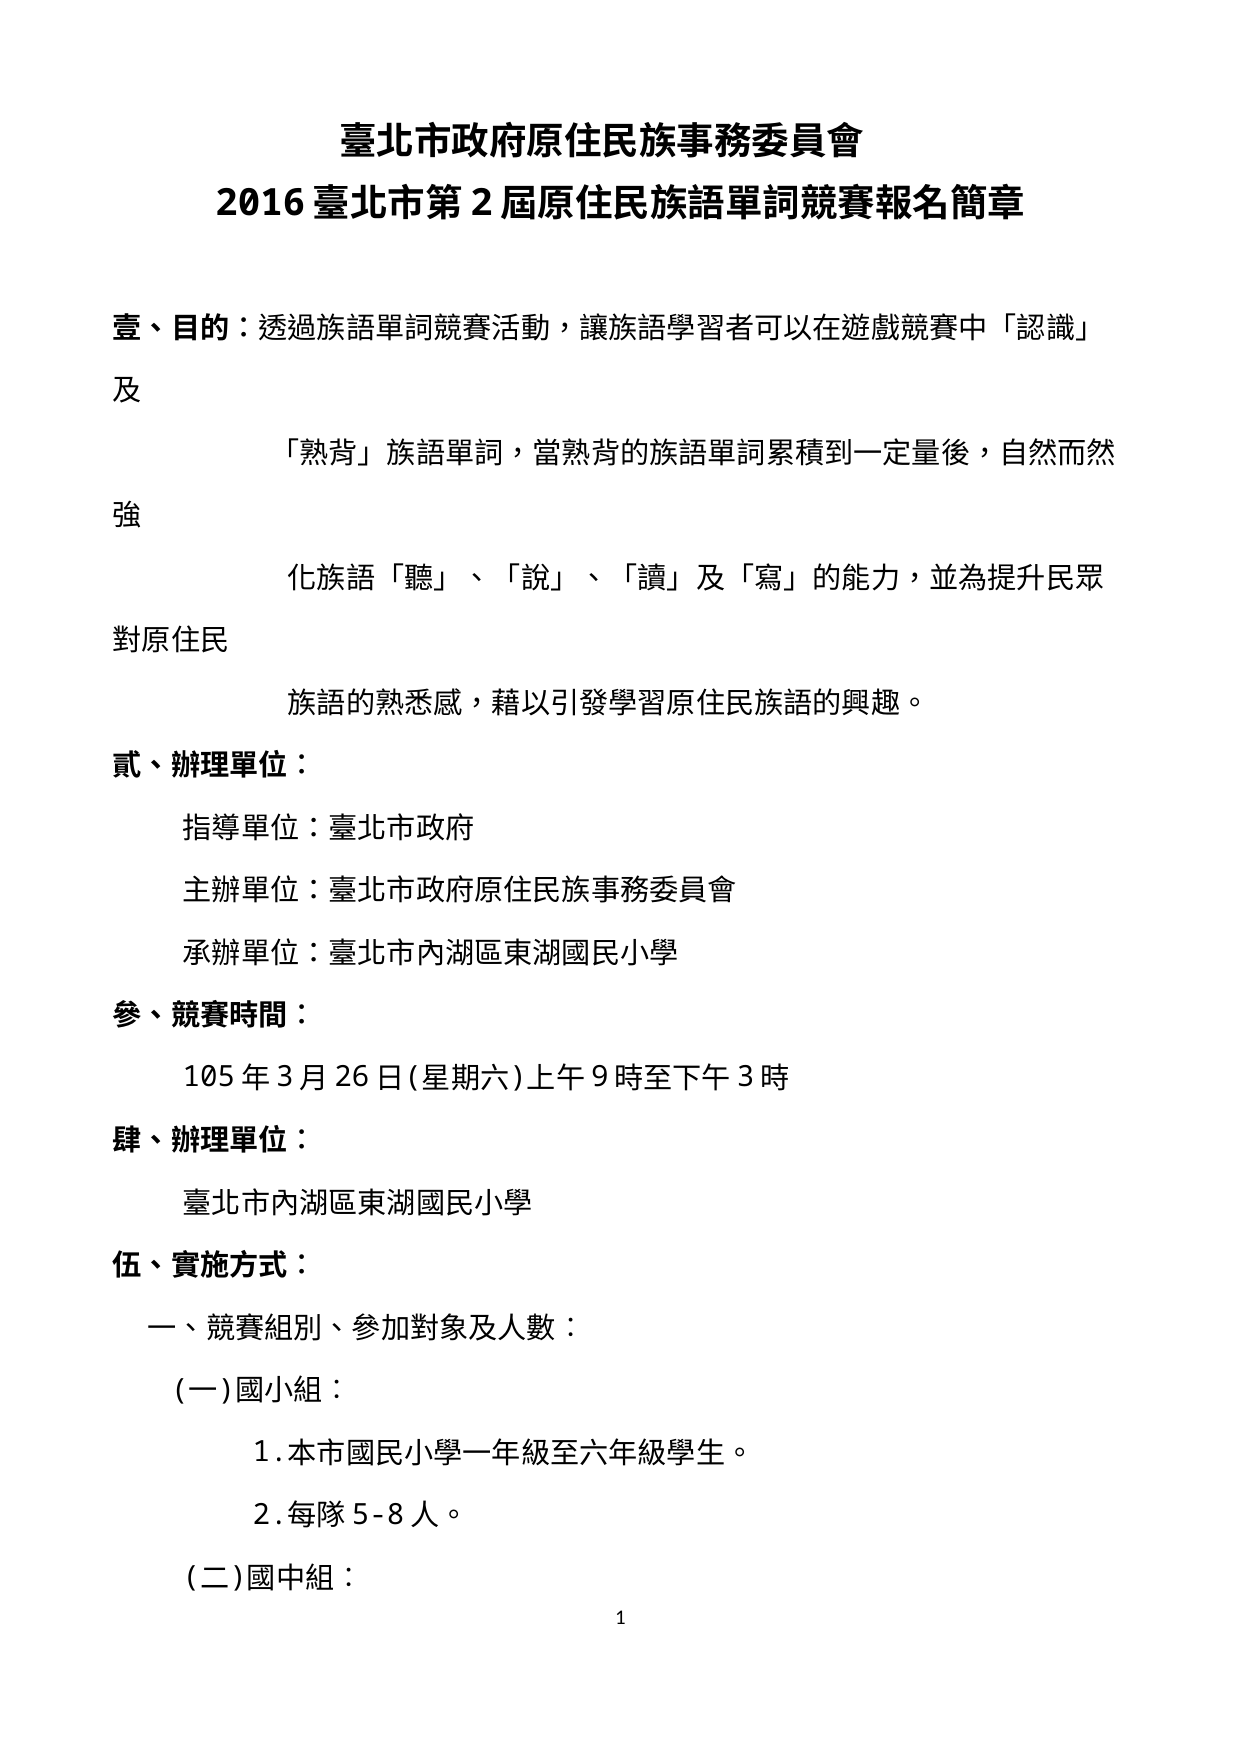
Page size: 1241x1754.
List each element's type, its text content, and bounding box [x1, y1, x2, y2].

text 貳、辦理單位︰ [112, 721, 1128, 784]
text 指導單位：臺北市政府 [112, 784, 1128, 846]
text 2.每隊5-8人。 [112, 1471, 1128, 1534]
text 臺北市政府原住民族事務委員會 [112, 96, 1128, 159]
text (二)國中組︰ [112, 1534, 1128, 1596]
text 族語的熟悉感，藉以引發學習原住民族語的興趣。 [112, 659, 1128, 721]
text 參、競賽時間︰ [112, 971, 1128, 1034]
text 「熟背」族語單詞，當熟背的族語單詞累積到一定量後，自然而然強 [112, 409, 1128, 534]
text 一、競賽組別、參加對象及人數︰ [112, 1284, 1128, 1346]
text 主辦單位：臺北市政府原住民族事務委員會 [112, 846, 1128, 909]
text 伍、實施方式︰ [112, 1221, 1128, 1284]
text 化族語「聽」、「說」、「讀」及「寫」的能力，並為提升民眾對原住民 [112, 534, 1128, 659]
text 1.本市國民小學一年級至六年級學生。 [112, 1409, 1128, 1471]
text 105年3月26日(星期六)上午9時至下午3時 [112, 1034, 1128, 1096]
text 臺北市內湖區東湖國民小學 [112, 1159, 1128, 1221]
text (一)國小組︰ [112, 1346, 1128, 1409]
text 壹、目的︰透過族語單詞競賽活動，讓族語學習者可以在遊戲競賽中「認識」及 [112, 284, 1128, 409]
text 2016臺北市第2屆原住民族語單詞競賽報名簡章 [112, 159, 1128, 221]
text 承辦單位：臺北市內湖區東湖國民小學 [112, 909, 1128, 971]
text 肆、辦理單位︰ [112, 1096, 1128, 1159]
